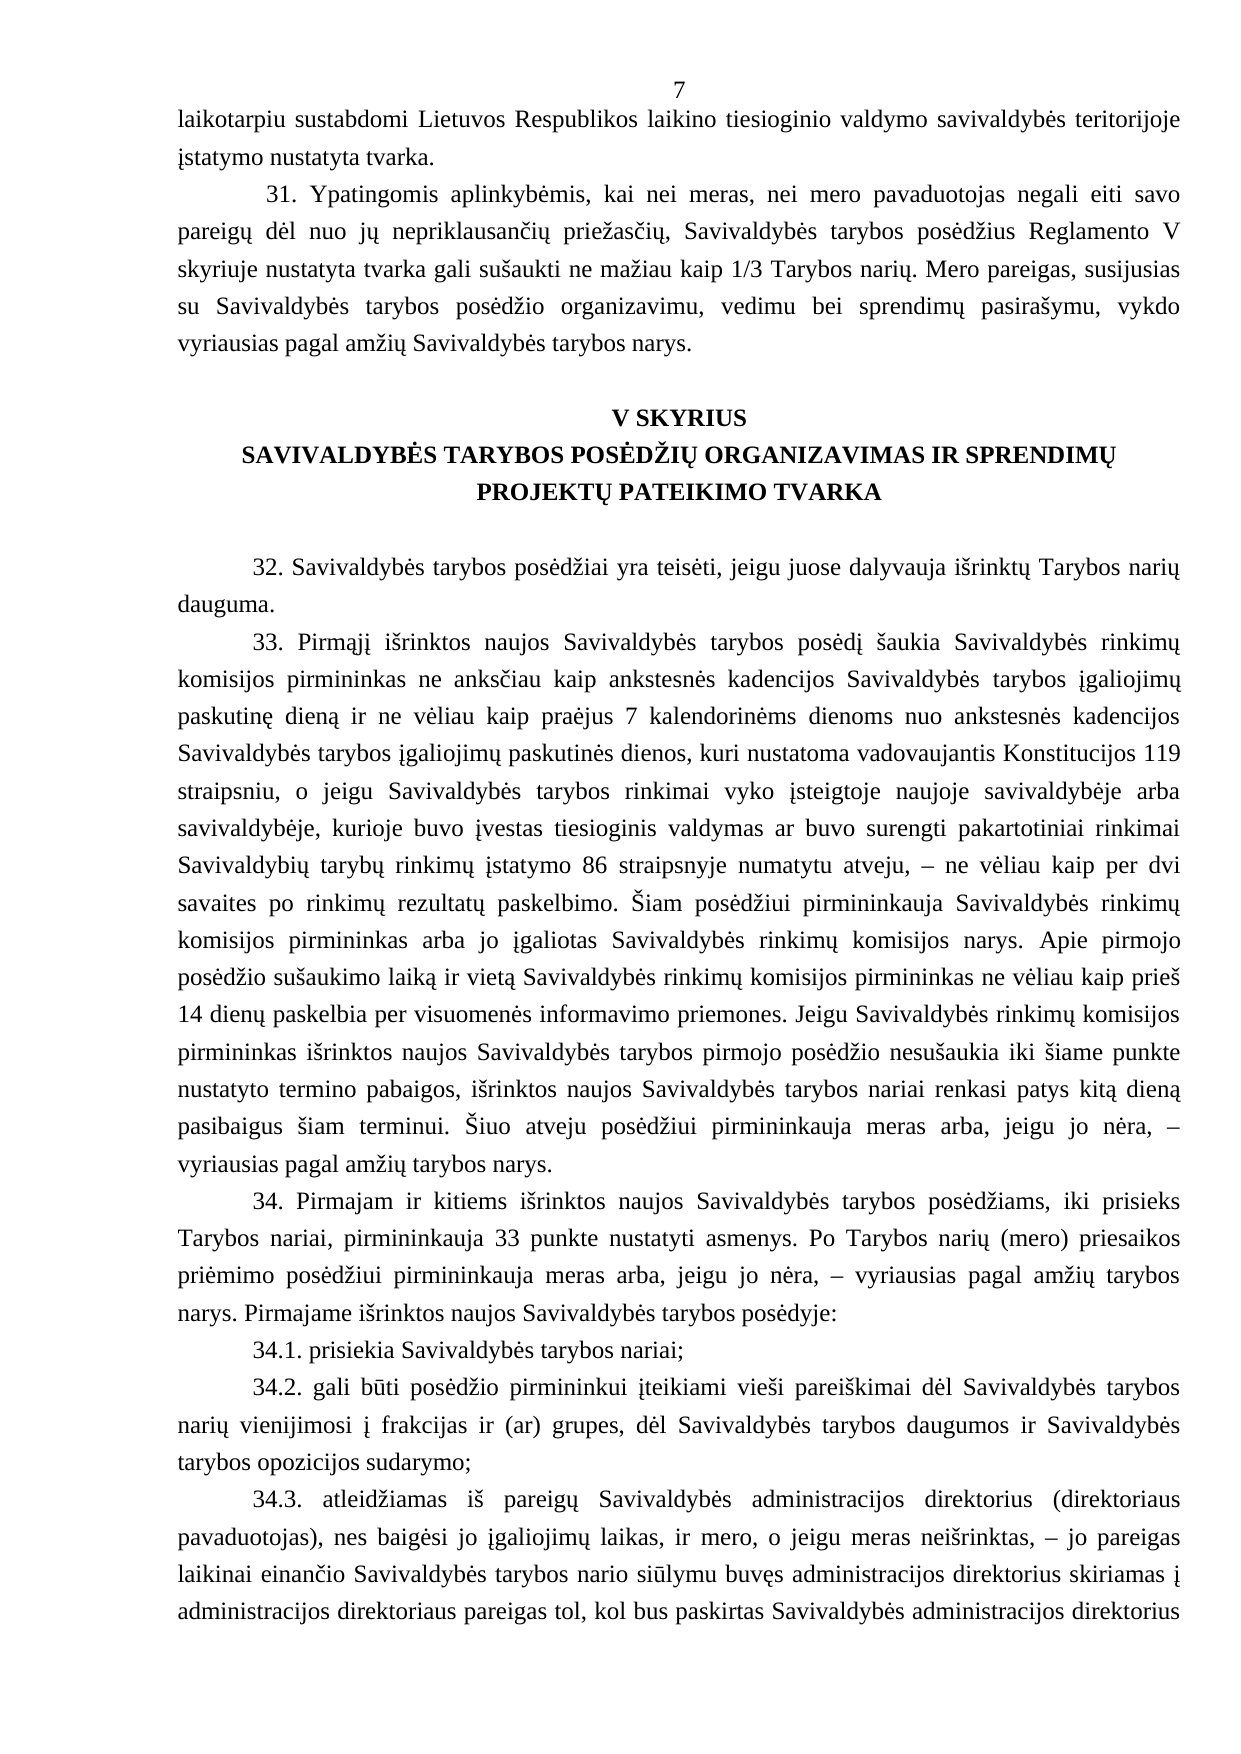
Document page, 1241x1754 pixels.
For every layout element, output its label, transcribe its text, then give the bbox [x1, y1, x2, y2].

text 33. Pirmąjį išrinktos naujos Savivaldybės tarybos posėdį šaukia Savivaldybės rinkimų komisijos pirmininkas ne anksčiau kaip ankstesnės kadencijos Savivaldybės tarybos įgaliojimų paskutinę dieną ir ne vėliau kaip praėjus 7 kalendorinėms dienoms nuo ankstesnės kadencijos Savivaldybės tarybos įgaliojimų paskutinės dienos, kuri nustatoma vadovaujantis Konstitucijos 119 straipsniu, o jeigu Savivaldybės tarybos rinkimai vyko įsteigtoje naujoje savivaldybėje arba savivaldybėje, kurioje buvo įvestas tiesioginis valdymas ar buvo surengti pakartotiniai rinkimai Savivaldybių tarybų rinkimų įstatymo 86 straipsnyje numatytu atveju, – ne vėliau kaip per dvi savaites po rinkimų rezultatų paskelbimo. Šiam posėdžiui pirmininkauja Savivaldybės rinkimų komisijos pirmininkas arba jo įgaliotas Savivaldybės rinkimų komisijos narys. Apie pirmojo posėdžio sušaukimo laiką ir vietą Savivaldybės rinkimų komisijos pirmininkas ne vėliau kaip prieš 14 dienų paskelbia per visuomenės informavimo priemones. Jeigu Savivaldybės rinkimų komisijos pirmininkas išrinktos naujos Savivaldybės tarybos pirmojo posėdžio nesušaukia iki šiame punkte nustatyto termino pabaigos, išrinktos naujos Savivaldybės tarybos nariai renkasi patys kitą dieną pasibaigus šiam terminui. Šiuo atveju posėdžiui pirmininkauja meras arba, jeigu jo nėra, – vyriausias pagal amžių tarybos narys. [177, 627, 1181, 1177]
text 34.2. gali būti posėdžio pirmininkui įteikiami vieši pareiškimai dėl Savivaldybės tarybos narių vienijimosi į frakcijas ir (ar) grupes, dėl Savivaldybės tarybos daugumos ir Savivaldybės tarybos opozicijos sudarymo; [177, 1372, 1181, 1476]
text 34.3. atleidžiamas iš pareigų Savivaldybės administracijos direktorius (direktoriaus pavaduotojas), nes baigėsi jo įgaliojimų laikas, ir mero, o jeigu meras neišrinktas, – jo pareigas laikinai einančio Savivaldybės tarybos nario siūlymu buvęs administracijos direktorius skiriamas į administracijos direktoriaus pareigas tol, kol bus paskirtas Savivaldybės administracijos direktorius [177, 1484, 1181, 1625]
text laikotarpiu sustabdomi Lietuvos Respublikos laikino tiesioginio valdymo savivaldybės teritorijoje įstatymo nustatyta tvarka. [177, 104, 1181, 171]
text V SKYRIUS [177, 403, 1181, 432]
text 31. Ypatingomis aplinkybėmis, kai nei meras, nei mero pavaduotojas negali eiti savo pareigų dėl nuo jų nepriklausančių priežasčių, Savivaldybės tarybos posėdžius Reglamento V skyriuje nustatyta tvarka gali sušaukti ne mažiau kaip 1/3 Tarybos narių. Mero pareigas, susijusias su Savivaldybės tarybos posėdžio organizavimu, vedimu bei sprendimų pasirašymu, vykdo vyriausias pagal amžių Savivaldybės tarybos narys. [177, 179, 1181, 357]
text SAVIVALDYBĖS TARYBOS POSĖDŽIŲ ORGANIZAVIMAS IR SPRENDIMŲ PROJEKTŲ PATEIKIMO TVARKA [177, 440, 1181, 506]
text 32. Savivaldybės tarybos posėdžiai yra teisėti, jeigu juose dalyvauja išrinktų Tarybos narių dauguma. [177, 552, 1181, 618]
text 34.1. prisiekia Savivaldybės tarybos nariai; [177, 1335, 1181, 1364]
text 34. Pirmajam ir kitiems išrinktos naujos Savivaldybės tarybos posėdžiams, iki prisieks Tarybos nariai, pirmininkauja 33 punkte nustatyti asmenys. Po Tarybos narių (mero) priesaikos priėmimo posėdžiui pirmininkauja meras arba, jeigu jo nėra, – vyriausias pagal amžių tarybos narys. Pirmajame išrinktos naujos Savivaldybės tarybos posėdyje: [177, 1186, 1181, 1327]
